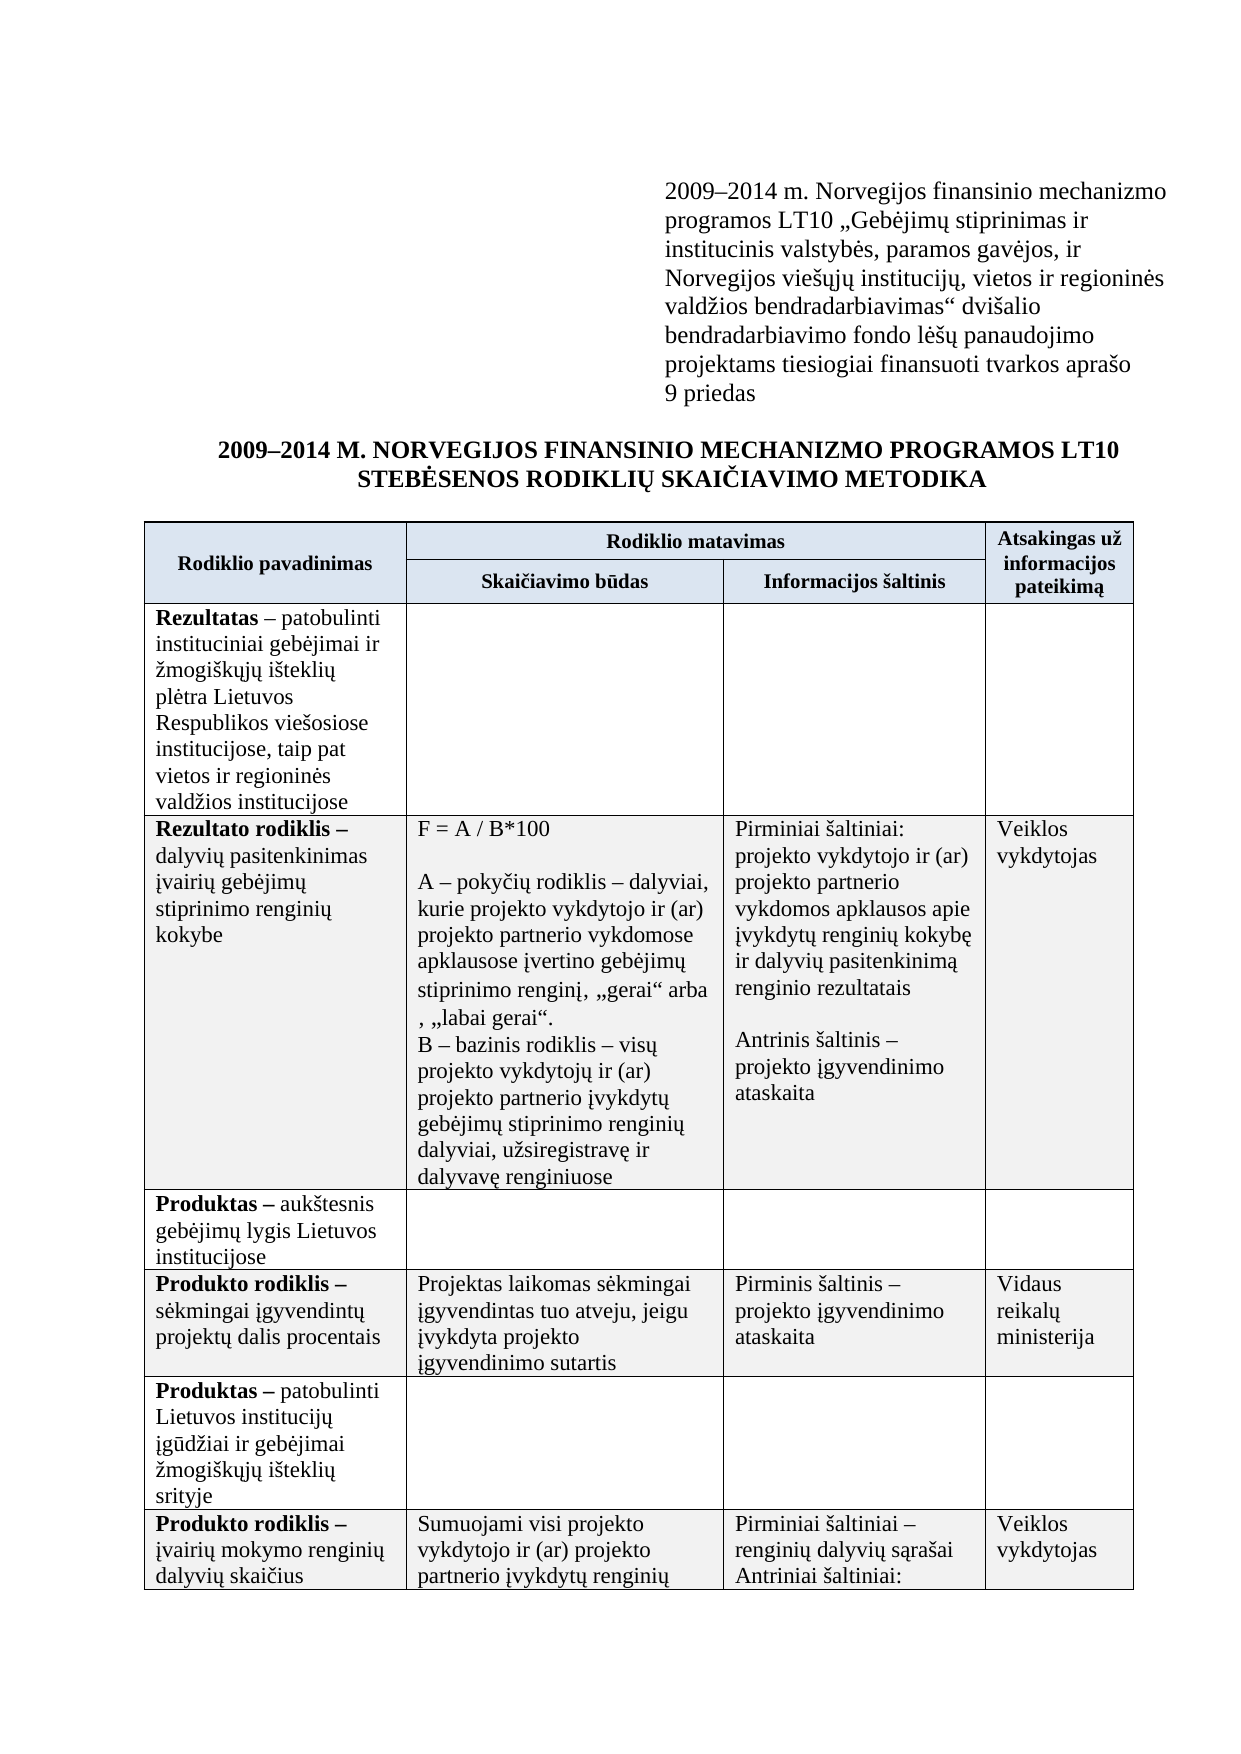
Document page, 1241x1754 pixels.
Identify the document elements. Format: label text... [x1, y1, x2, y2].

table_cell Vidaus reikalų ministerija [986, 1270, 1133, 1376]
table_cell Informacijos šaltinis [724, 560, 985, 603]
table_cell F = A / B*100 A – pokyčių rodiklis – dalyviai, kurie projekto vykdytojo ir (ar) projekto partnerio vykdomose apklausose įvertino gebėjimų stiprinimo renginį‚ „gerai“ arba ‚ „labai gerai“. B – bazinis rodiklis – visų projekto vykdytojų ir (ar) projekto partnerio įvykdytų gebėjimų stiprinimo renginių dalyviai, užsiregistravę ir dalyvavę renginiuose [407, 816, 723, 1189]
table_cell Produktas – patobulinti Lietuvos institucijų įgūdžiai ir gebėjimai žmogiškųjų išteklių srityje [145, 1377, 406, 1509]
table_header Rodiklio pavadinimas [145, 523, 406, 603]
table_cell [986, 1377, 1133, 1509]
table_cell Pirminis šaltinis – projekto įgyvendinimo ataskaita [724, 1270, 985, 1376]
text 2009–2014 M. NORVEGIJOS FINANSINIO MECHANIZMO PROGRAMOS LT10 [177, 435, 1167, 464]
table_cell Skaičiavimo būdas [407, 560, 723, 603]
text STEBĖSENOS RODIKLIŲ SKAIČIAVIMO METODIKA [177, 464, 1167, 493]
table_cell Projektas laikomas sėkmingai įgyvendintas tuo atveju, jeigu įvykdyta projekto įgyvendinimo sutartis [407, 1270, 723, 1376]
table_cell [407, 1377, 723, 1509]
table_cell [724, 1377, 985, 1509]
table_cell Produkto rodiklis – įvairių mokymo renginių dalyvių skaičius [145, 1510, 406, 1589]
table_cell Sumuojami visi projekto vykdytojo ir (ar) projekto partnerio įvykdytų renginių [407, 1510, 723, 1589]
table_cell Pirminiai šaltiniai – renginių dalyvių sąrašai Antriniai šaltiniai: [724, 1510, 985, 1589]
table_cell Veiklos vykdytojas [986, 816, 1133, 1189]
table_cell [407, 1190, 723, 1269]
table_cell Veiklos vykdytojas [986, 1510, 1133, 1589]
text 2009–2014 m. Norvegijos finansinio mechanizmo programos LT10 „Gebėjimų stiprinimas ir institucinis valstybės, paramos gavėjos, ir Norvegijos viešųjų institucijų, vietos ir regioninės valdžios bendradarbiavimas“ dvišalio bendradarbiavimo fondo lėšų panaudojimo projektams tiesiogiai finansuoti tvarkos aprašo [664, 176, 1167, 378]
table_cell [724, 604, 985, 814]
table_cell Produktas – aukštesnis gebėjimų lygis Lietuvos institucijose [145, 1190, 406, 1269]
table_cell Rezultatas – patobulinti instituciniai gebėjimai ir žmogiškųjų išteklių plėtra Lietuvos Respublikos viešosiose institucijose, taip pat vietos ir regioninės valdžios institucijose [145, 604, 406, 814]
table_cell Rezultato rodiklis – dalyvių pasitenkinimas įvairių gebėjimų stiprinimo renginių kokybe [145, 816, 406, 1189]
table_cell [986, 1190, 1133, 1269]
table_cell [407, 604, 723, 814]
table_header Rodiklio matavimas [407, 523, 985, 559]
table_header Atsakingas už informacijos pateikimą [986, 523, 1133, 603]
table_cell Produkto rodiklis – sėkmingai įgyvendintų projektų dalis procentais [145, 1270, 406, 1376]
table_cell [724, 1190, 985, 1269]
table_cell [986, 604, 1133, 814]
text 9 priedas [664, 378, 1167, 406]
table_cell Pirminiai šaltiniai: projekto vykdytojo ir (ar) projekto partnerio vykdomos apklausos apie įvykdytų renginių kokybę ir dalyvių pasitenkinimą renginio rezultatais Antrinis šaltinis – projekto įgyvendinimo ataskaita [724, 816, 985, 1189]
